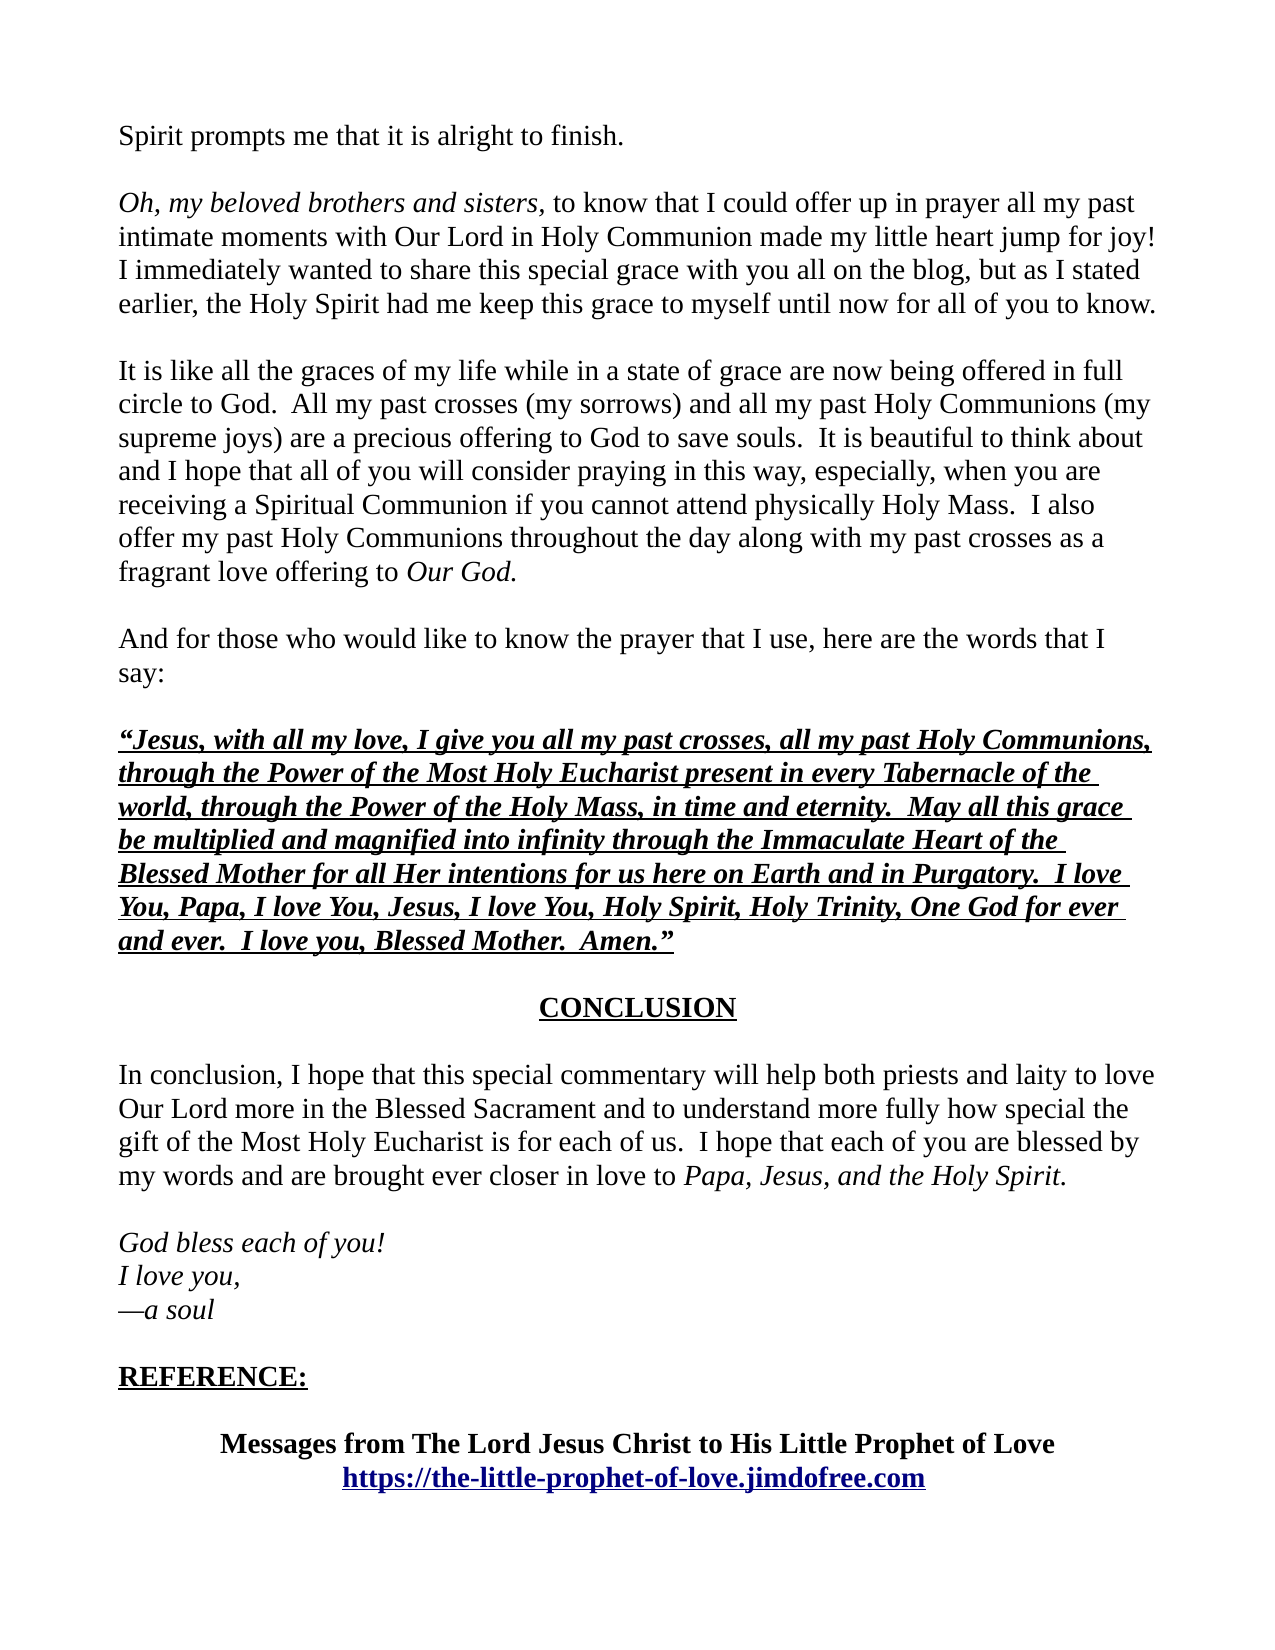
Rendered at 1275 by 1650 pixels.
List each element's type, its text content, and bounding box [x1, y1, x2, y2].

text CONCLUSION [118, 990, 1157, 1024]
text In conclusion, I hope that this special commentary will help both priests and laity to love Our Lord more in the Blessed Sacrament and to understand more fully how special the gift of the Most Holy Eucharist is for each of us. I hope that each of you are blessed by my words and are brought ever closer in love to Papa, Jesus, and the Holy Spirit. [118, 1057, 1157, 1191]
text It is like all the graces of my life while in a state of grace are now being offered in full circle to God. All my past crosses (my sorrows) and all my past Holy Communions (my supreme joys) are a precious offering to God to save souls. It is beautiful to think about and I hope that all of you will consider praying in this way, especially, when you are receiving a Spiritual Communion if you cannot attend physically Holy Mass. I also offer my past Holy Communions throughout the day along with my past crosses as a fragrant love offering to Our God. [118, 353, 1157, 588]
text God bless each of you! [118, 1225, 1157, 1258]
text Spirit prompts me that it is alright to finish. [118, 118, 1157, 152]
text Messages from The Lord Jesus Christ to His Little Prophet of Love [118, 1426, 1157, 1460]
text —a soul [118, 1292, 1157, 1326]
text Oh, my beloved brothers and sisters, to know that I could offer up in prayer all my past intimate moments with Our Lord in Holy Communion made my little heart jump for joy! I immediately wanted to share this special grace with you all on the blog, but as I stated earlier, the Holy Spirit had me keep this grace to myself until now for all of you to know. [118, 185, 1157, 319]
text “Jesus, with all my love, I give you all my past crosses, all my past Holy Communions, through the Power of the Most Holy Eucharist present in every Tabernacle of the world, through the Power of the Holy Mass, in time and eternity. May all this grace be multiplied and magnified into infinity through the Immaculate Heart of the Blessed Mother for all Her intentions for us here on Earth and in Purgatory. I love You, Papa, I love You, Jesus, I love You, Holy Spirit, Holy Trinity, One God for ever and ever. I love you, Blessed Mother. Amen.” [118, 722, 1157, 957]
text https://the-little-prophet-of-love.jimdofree.com [118, 1460, 1157, 1493]
text REFERENCE: [118, 1359, 1157, 1393]
text And for those who would like to know the prayer that I use, here are the words that I say: [118, 621, 1157, 688]
text I love you, [118, 1258, 1157, 1292]
